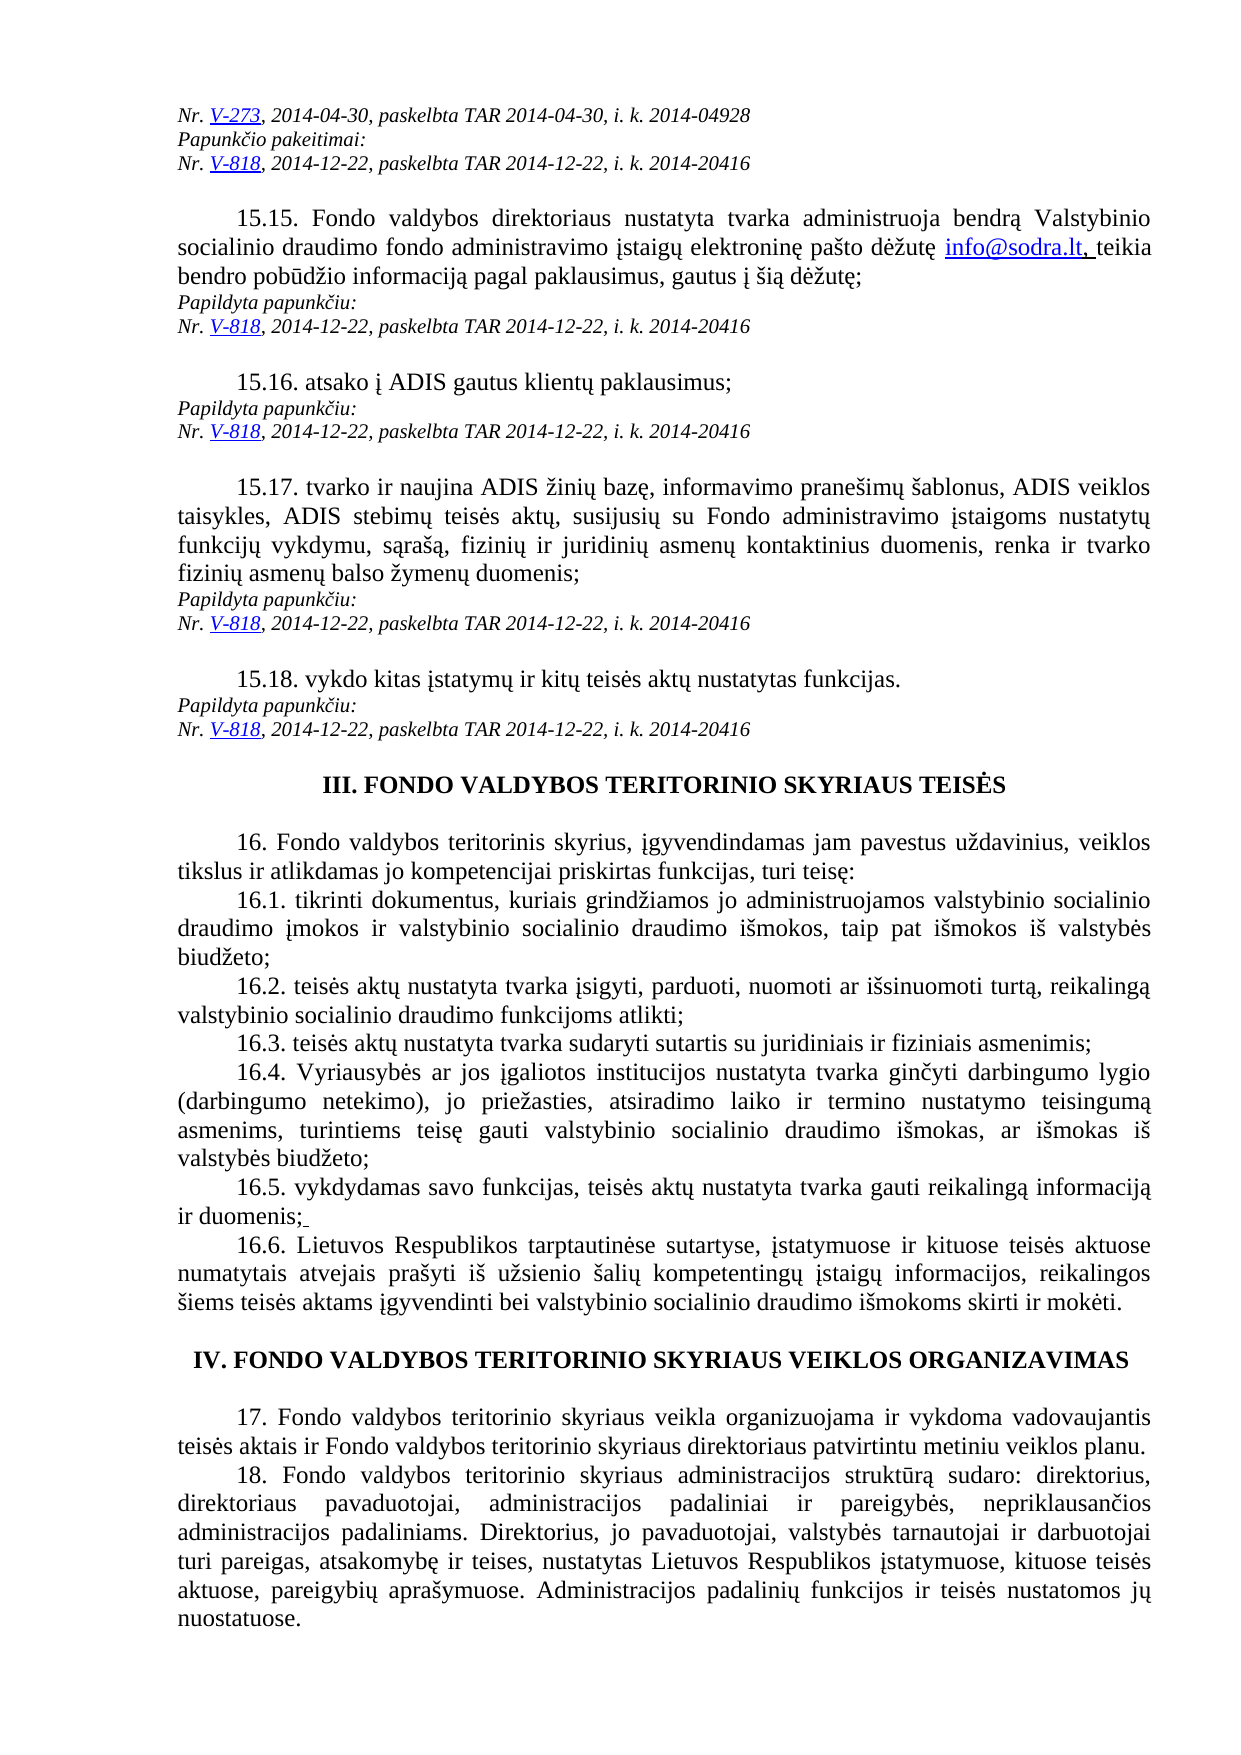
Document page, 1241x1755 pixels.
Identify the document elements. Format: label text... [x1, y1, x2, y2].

text 17. Fondo valdybos teritorinio skyriaus veikla organizuojama ir vykdoma vadovaujantis teisės aktais ir Fondo valdybos teritorinio skyriaus direktoriaus patvirtintu metiniu veiklos planu. [177, 1402, 1152, 1460]
text 16. Fondo valdybos teritorinis skyrius, įgyvendindamas jam pavestus uždavinius, veiklos tikslus ir atlikdamas jo kompetencijai priskirtas funkcijas, turi teisę: [177, 827, 1152, 885]
text IV. FONDO VALDYBOS TERITORINIO SKYRIAUS VEIKLOS ORGANIZAVIMAS [177, 1345, 1152, 1373]
text Nr. V-818, 2014-12-22, paskelbta TAR 2014-12-22, i. k. 2014-20416 [177, 314, 1152, 338]
text 16.3. teisės aktų nustatyta tvarka sudaryti sutartis su juridiniais ir fiziniais asmenimis; [177, 1028, 1152, 1057]
text 16.6. Lietuvos Respublikos tarptautinėse sutartyse, įstatymuose ir kituose teisės aktuose numatytais atvejais prašyti iš užsienio šalių kompetentingų įstaigų informacijos, reikalingos šiems teisės aktams įgyvendinti bei valstybinio socialinio draudimo išmokoms skirti ir mokėti. [177, 1230, 1152, 1316]
text Papunkčio pakeitimai: [177, 127, 1152, 151]
text Papildyta papunkčiu: [177, 290, 1152, 314]
text 16.4. Vyriausybės ar jos įgaliotos institucijos nustatyta tvarka ginčyti darbingumo lygio (darbingumo netekimo), jo priežasties, atsiradimo laiko ir termino nustatymo teisingumą asmenims, turintiems teisę gauti valstybinio socialinio draudimo išmokas, ar išmokas iš valstybės biudžeto; [177, 1057, 1152, 1172]
text Nr. V-818, 2014-12-22, paskelbta TAR 2014-12-22, i. k. 2014-20416 [177, 151, 1152, 175]
text 16.5. vykdydamas savo funkcijas, teisės aktų nustatyta tvarka gauti reikalingą informaciją ir duomenis; [177, 1172, 1152, 1230]
text Nr. V-818, 2014-12-22, paskelbta TAR 2014-12-22, i. k. 2014-20416 [177, 419, 1152, 443]
text Papildyta papunkčiu: [177, 693, 1152, 717]
text 15.16. atsako į ADIS gautus klientų paklausimus; [177, 367, 1152, 395]
text Nr. V-818, 2014-12-22, paskelbta TAR 2014-12-22, i. k. 2014-20416 [177, 717, 1152, 741]
text Nr. V-818, 2014-12-22, paskelbta TAR 2014-12-22, i. k. 2014-20416 [177, 611, 1152, 635]
text 16.2. teisės aktų nustatyta tvarka įsigyti, parduoti, nuomoti ar išsinuomoti turtą, reikalingą valstybinio socialinio draudimo funkcijoms atlikti; [177, 971, 1152, 1028]
text III. FONDO VALDYBOS TERITORINIO SKYRIAUS TEISĖS [177, 770, 1152, 798]
text 15.15. Fondo valdybos direktoriaus nustatyta tvarka administruoja bendrą Valstybinio socialinio draudimo fondo administravimo įstaigų elektroninę pašto dėžutę info@sodra.lt, teikia bendro pobūdžio informaciją pagal paklausimus, gautus į šią dėžutę; [177, 203, 1152, 290]
text 18. Fondo valdybos teritorinio skyriaus administracijos struktūrą sudaro: direktorius, direktoriaus pavaduotojai, administracijos padaliniai ir pareigybės, nepriklausančios administracijos padaliniams. Direktorius, jo pavaduotojai, valstybės tarnautojai ir darbuotojai turi pareigas, atsakomybę ir teises, nustatytas Lietuvos Respublikos įstatymuose, kituose teisės aktuose, pareigybių aprašymuose. Administracijos padalinių funkcijos ir teisės nustatomos jų nuostatuose. [177, 1460, 1152, 1632]
text Nr. V-273, 2014-04-30, paskelbta TAR 2014-04-30, i. k. 2014-04928 [177, 103, 1152, 127]
text 15.17. tvarko ir naujina ADIS žinių bazę, informavimo pranešimų šablonus, ADIS veiklos taisykles, ADIS stebimų teisės aktų, susijusių su Fondo administravimo įstaigoms nustatytų funkcijų vykdymu, sąrašą, fizinių ir juridinių asmenų kontaktinius duomenis, renka ir tvarko fizinių asmenų balso žymenų duomenis; [177, 472, 1152, 587]
text 15.18. vykdo kitas įstatymų ir kitų teisės aktų nustatytas funkcijas. [177, 664, 1152, 693]
text Papildyta papunkčiu: [177, 395, 1152, 419]
text 16.1. tikrinti dokumentus, kuriais grindžiamos jo administruojamos valstybinio socialinio draudimo įmokos ir valstybinio socialinio draudimo išmokos, taip pat išmokos iš valstybės biudžeto; [177, 885, 1152, 971]
text Papildyta papunkčiu: [177, 587, 1152, 611]
